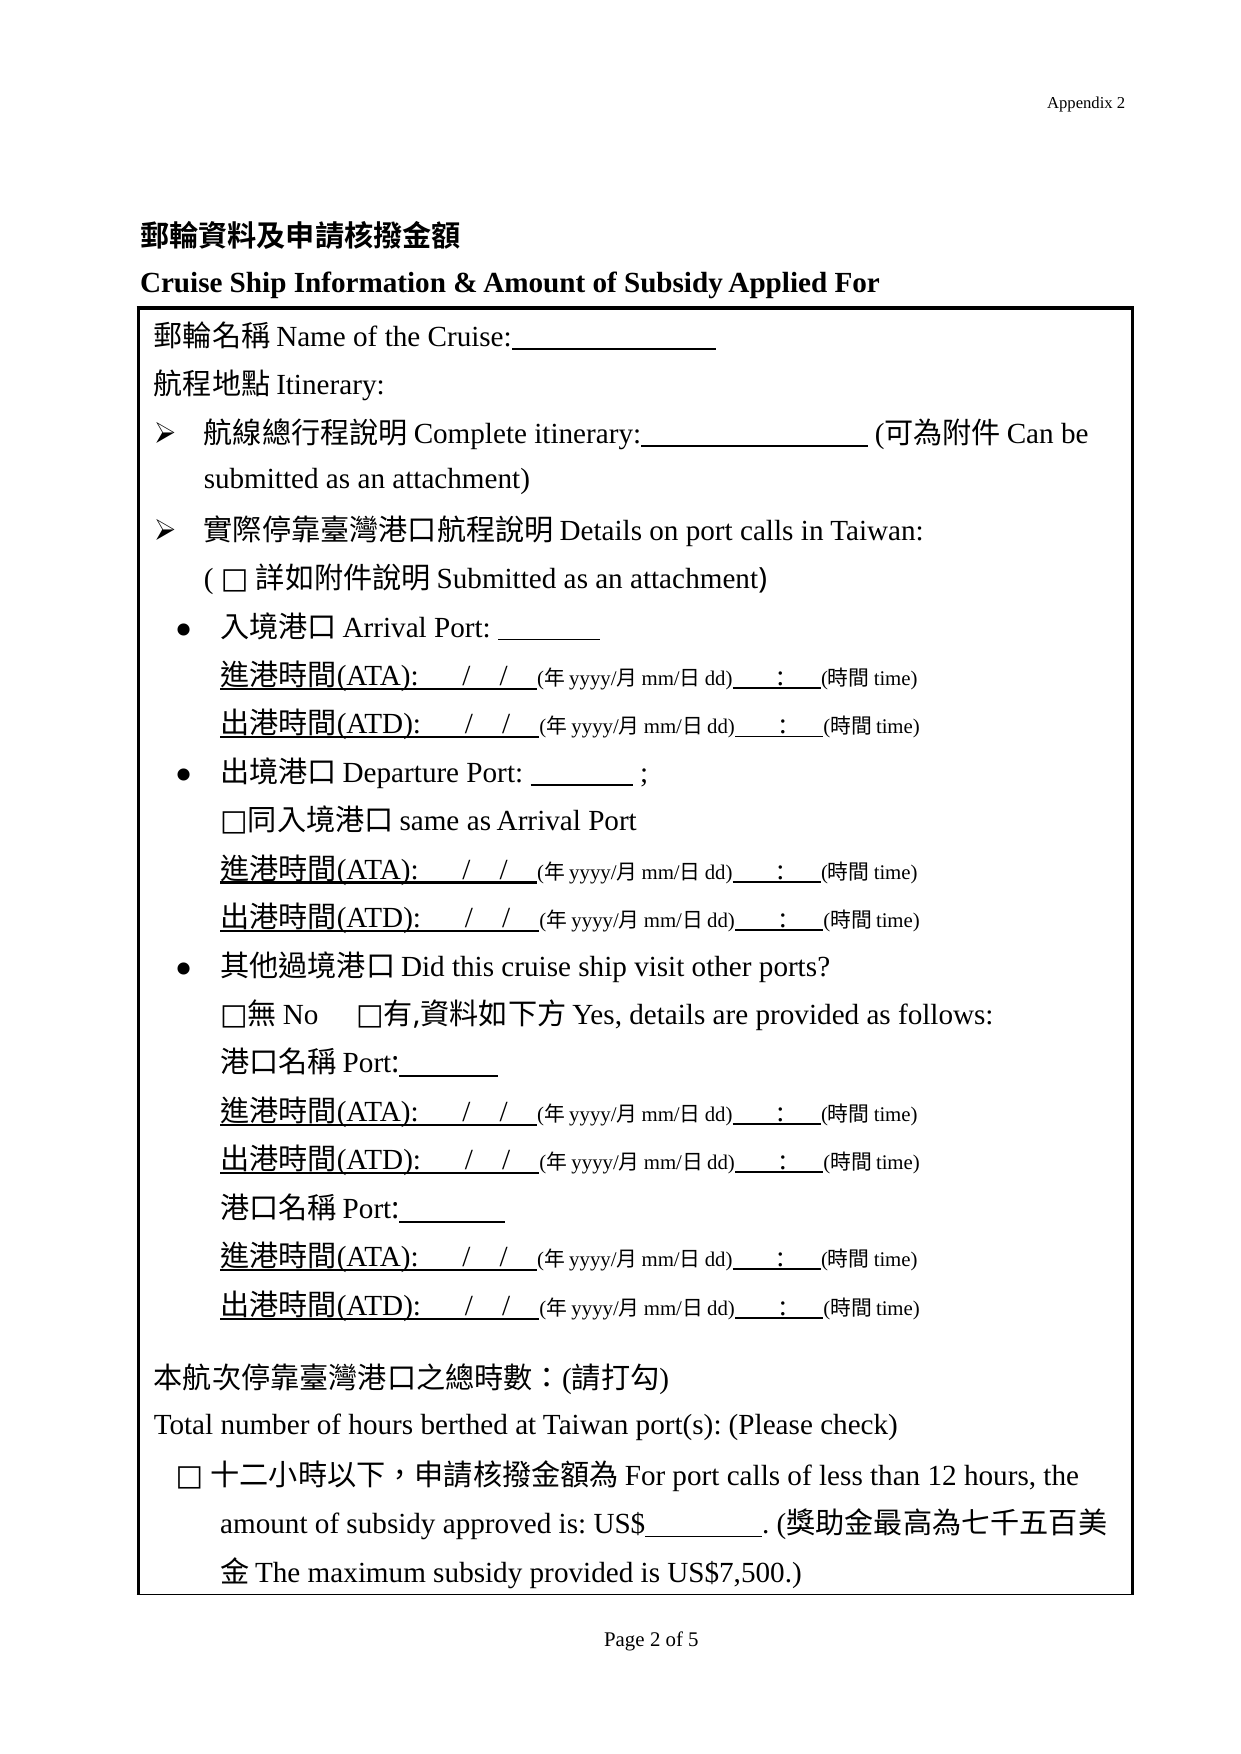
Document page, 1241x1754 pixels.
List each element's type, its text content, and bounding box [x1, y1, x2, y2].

table_header 郵輪名稱Name of the Cruise: 航程地點Itinerary: 航線總行程說明Complete itinerary: (可為附件Can be submitted as an attachment) 實際停靠臺灣港口航程說明Details on port calls in Taiwan: ( □ 詳如附件說明Submitted as an attachment) 入境港口Arrival Port: 進港時間(ATA): / / (年yyyy/月mm/日dd) : (時間time) 出港時間(ATD): / / (年yyyy/月mm/日dd) : (時間time) 出境港口Departure Port: ; □同入境港口same as Arrival Port 進港時間(ATA): / / (年yyyy/月mm/日dd) : (時間time) 出港時間(ATD): / / (年yyyy/月mm/日dd) : (時間time) 其他過境港口Did this cruise ship visit other ports? □無No □有,資料如下方Yes, details are provided as follows: 港口名稱Port: 進港時間(ATA): / / (年yyyy/月mm/日dd) : (時間time) 出港時間(ATD): / / (年yyyy/月mm/日dd) : (時間time) 港口名稱Port: 進港時間(ATA): / / (年yyyy/月mm/日dd) : (時間time) 出港時間(ATD): / / (年yyyy/月mm/日dd) : (時間time) 本航次停靠臺灣港口之總時數：(請打勾) Total number of hours berthed at Taiwan port(s): (Please check) □ 十二小時以下，申請核撥金額為For port calls of less than 12 hours, the amount of subsidy approved is: US$ . (獎助金最高為七千五百美金The maximum subsidy provided is US$7,500.) [140, 310, 1131, 1594]
text 郵輪資料及申請核撥金額 Cruise Ship Information & Amount of Subsidy Applied For [140, 209, 1125, 306]
